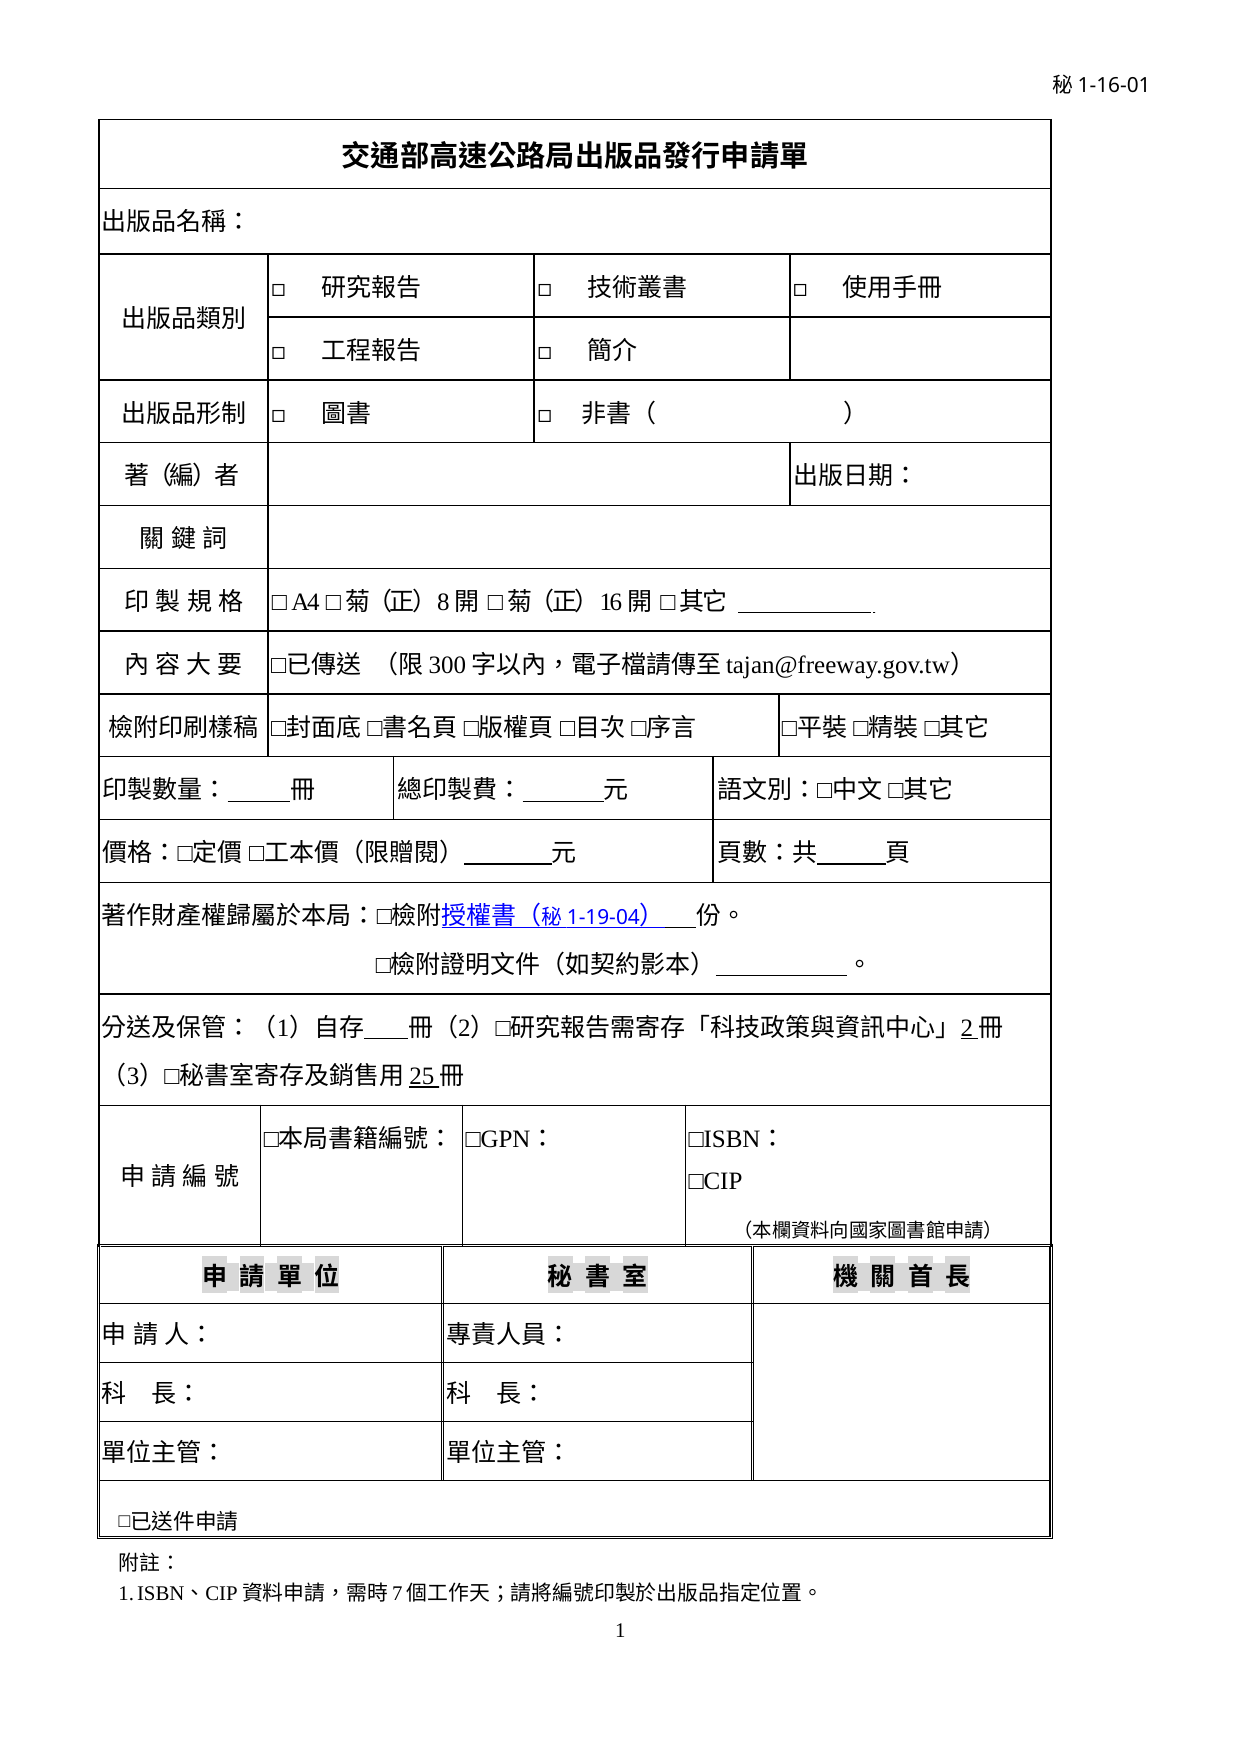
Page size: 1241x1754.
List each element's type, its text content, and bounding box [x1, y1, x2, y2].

table_cell [754, 1304, 1049, 1480]
table_cell □本局書籍編號： [261, 1106, 462, 1243]
table_cell 單位主管： [444, 1422, 751, 1480]
table_cell 使用手冊 [791, 255, 1050, 316]
table_cell 專責人員： [444, 1304, 751, 1362]
table_cell 出版品類別 [100, 255, 267, 379]
table_cell 關 鍵 詞 [100, 506, 267, 567]
table_cell [269, 506, 1050, 567]
table_cell 科 長： [444, 1363, 751, 1421]
table_cell 總印製費： 元 [394, 757, 712, 819]
table_cell 申 請 編 號 [100, 1106, 260, 1243]
table_cell 申 請 人： [100, 1304, 441, 1362]
table_cell 科 長： [100, 1363, 441, 1421]
table_cell □封面底 □書名頁 □版權頁 □目次 □序言 [269, 695, 778, 756]
table_cell 非書（ ） [535, 381, 1050, 442]
table_cell [269, 443, 789, 504]
table_cell 研究報告 [269, 255, 533, 316]
table_cell 出版品名稱： [100, 189, 1050, 253]
table_header 交通部高速公路局出版品發行申請單 [1038, 61, 1169, 105]
table_cell 檢附印刷樣稿 [100, 695, 267, 756]
table_cell 申 請 單 位 [100, 1247, 441, 1302]
table_cell 著（編）者 [100, 443, 267, 504]
table_cell □已傳送 （限300字以內，電子檔請傳至tajan@freeway.gov.tw） [269, 632, 1050, 693]
table_cell 語文別：□中文 □其它 [714, 757, 1050, 819]
table_cell 價格：□定價 □工本價（限贈閱） 元 [100, 820, 712, 881]
table_cell □平裝 □精裝 □其它 [780, 695, 1050, 756]
table_cell 技術叢書 [535, 255, 789, 316]
table_cell 頁數：共 頁 [714, 820, 1050, 881]
table_cell 簡介 [535, 318, 789, 379]
table_cell 單位主管： [100, 1422, 441, 1480]
table_cell □ISBN： □CIP （本欄資料向國家圖書館申請） [686, 1106, 1050, 1243]
table_cell 印製數量： 冊 [100, 757, 393, 819]
table_cell 出版品形制 [100, 381, 267, 442]
table_cell 工程報告 [269, 318, 533, 379]
table_cell 內 容 大 要 [100, 632, 267, 693]
table_cell □ A4 □ 菊（正）8開 □ 菊（正）16開 □ 其它 [269, 569, 1050, 630]
table_cell □GPN： [463, 1106, 685, 1243]
text 附註： [118, 1546, 1122, 1576]
table_header 交通部高速公路局出版品發行申請單 [100, 120, 1050, 187]
table_cell 秘 書 室 [444, 1247, 751, 1302]
table_cell □已送件申請 [100, 1481, 1049, 1536]
table_cell 分送及保管：（1）自存 冊（2）□研究報告需寄存「科技政策與資訊中心」2冊 （3）□秘書室寄存及銷售用25冊 [100, 995, 1050, 1104]
table_cell 著作財產權歸屬於本局：□檢附授權書（秘1-19-04） 份。 □檢附證明文件（如契約影本） 。 [100, 883, 1050, 993]
table_cell [791, 318, 1050, 379]
table_cell 圖書 [269, 381, 533, 442]
table_cell 出版日期： [791, 443, 1050, 504]
list ISBN、CIP資料申請，需時7個工作天；請將編號印製於出版品指定位置。 [118, 1576, 1122, 1607]
table_cell 機 關 首 長 [754, 1247, 1049, 1302]
table_cell 印 製 規 格 [100, 569, 267, 630]
